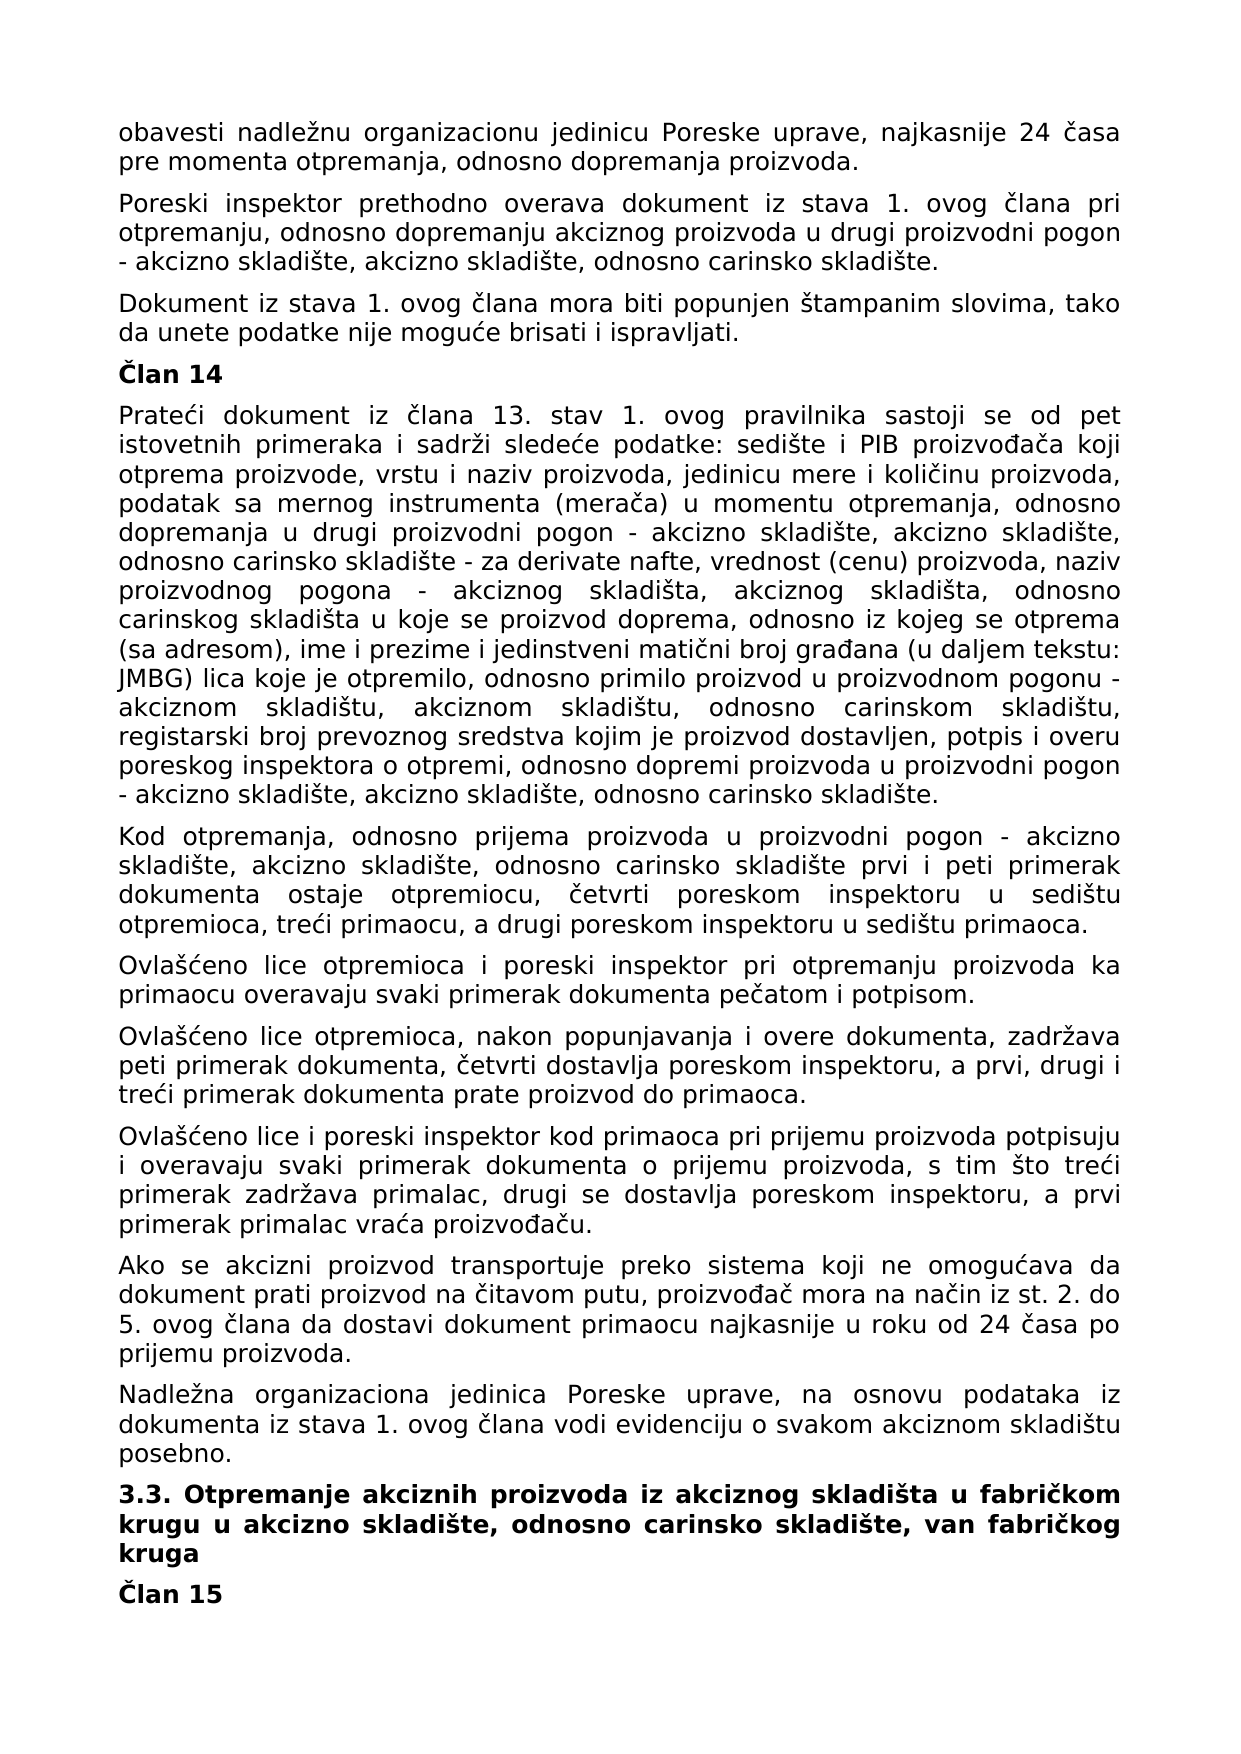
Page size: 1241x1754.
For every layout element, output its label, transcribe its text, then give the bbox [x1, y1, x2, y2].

text Ako se akcizni proizvod transportuje preko sistema koji ne omogućava da dokument prati proizvod na čitavom putu, proizvođač mora na način iz st. 2. do 5. ovog člana da dostavi dokument primaocu najkasnije u roku od 24 časa po prijemu proizvoda. [118, 1251, 1122, 1368]
text Ovlašćeno lice otpremioca, nakon popunjavanja i overe dokumenta, zadržava peti primerak dokumenta, četvrti dostavlja poreskom inspektoru, a prvi, drugi i treći primerak dokumenta prate proizvod do primaoca. [118, 1022, 1122, 1110]
text Nadležna organizaciona jedinica Poreske uprave, na osnovu podataka iz dokumenta iz stava 1. ovog člana vodi evidenciju o svakom akciznom skladištu posebno. [118, 1381, 1122, 1468]
text Ovlašćeno lice otpremioca i poreski inspektor pri otpremanju proizvoda ka primaocu overavaju svaki primerak dokumenta pečatom i potpisom. [118, 951, 1122, 1010]
text obavesti nadležnu organizacionu jedinicu Poreske uprave, najkasnije 24 časa pre momenta otpremanja, odnosno dopremanja proizvoda. [118, 118, 1122, 176]
text Član 15 [118, 1581, 1122, 1610]
text Ovlašćeno lice i poreski inspektor kod primaoca pri prijemu proizvoda potpisuju i overavaju svaki primerak dokumenta o prijemu proizvoda, s tim što treći primerak zadržava primalac, drugi se dostavlja poreskom inspektoru, a prvi primerak primalac vraća proizvođaču. [118, 1122, 1122, 1239]
text 3.3. Otpremanje akciznih proizvoda iz akciznog skladišta u fabričkom krugu u akcizno skladište, odnosno carinsko skladište, van fabričkog kruga [118, 1481, 1122, 1568]
text Prateći dokument iz člana 13. stav 1. ovog pravilnika sastoji se od pet istovetnih primeraka i sadrži sledeće podatke: sedište i PIB proizvođača koji otprema proizvode, vrstu i naziv proizvoda, jedinicu mere i količinu proizvoda, podatak sa mernog instrumenta (merača) u momentu otpremanja, odnosno dopremanja u drugi proizvodni pogon - akcizno skladište, akcizno skladište, odnosno carinsko skladište - za derivate nafte, vrednost (cenu) proizvoda, naziv proizvodnog pogona - akciznog skladišta, akciznog skladišta, odnosno carinskog skladišta u koje se proizvod doprema, odnosno iz kojeg se otprema (sa adresom), ime i prezime i jedinstveni matični broj građana (u daljem tekstu: JMBG) lica koje je otpremilo, odnosno primilo proizvod u proizvodnom pogonu - akciznom skladištu, akciznom skladištu, odnosno carinskom skladištu, registarski broj prevoznog sredstva kojim je proizvod dostavljen, potpis i overu poreskog inspektora o otpremi, odnosno dopremi proizvoda u proizvodni pogon - akcizno skladište, akcizno skladište, odnosno carinsko skladište. [118, 401, 1122, 810]
text Dokument iz stava 1. ovog člana mora biti popunjen štampanim slovima, tako da unete podatke nije moguće brisati i ispravljati. [118, 289, 1122, 347]
text Poreski inspektor prethodno overava dokument iz stava 1. ovog člana pri otpremanju, odnosno dopremanju akciznog proizvoda u drugi proizvodni pogon - akcizno skladište, akcizno skladište, odnosno carinsko skladište. [118, 189, 1122, 276]
text Kod otpremanja, odnosno prijema proizvoda u proizvodni pogon - akcizno skladište, akcizno skladište, odnosno carinsko skladište prvi i peti primerak dokumenta ostaje otpremiocu, četvrti poreskom inspektoru u sedištu otpremioca, treći primaocu, a drugi poreskom inspektoru u sedištu primaoca. [118, 822, 1122, 939]
text Član 14 [118, 360, 1122, 389]
